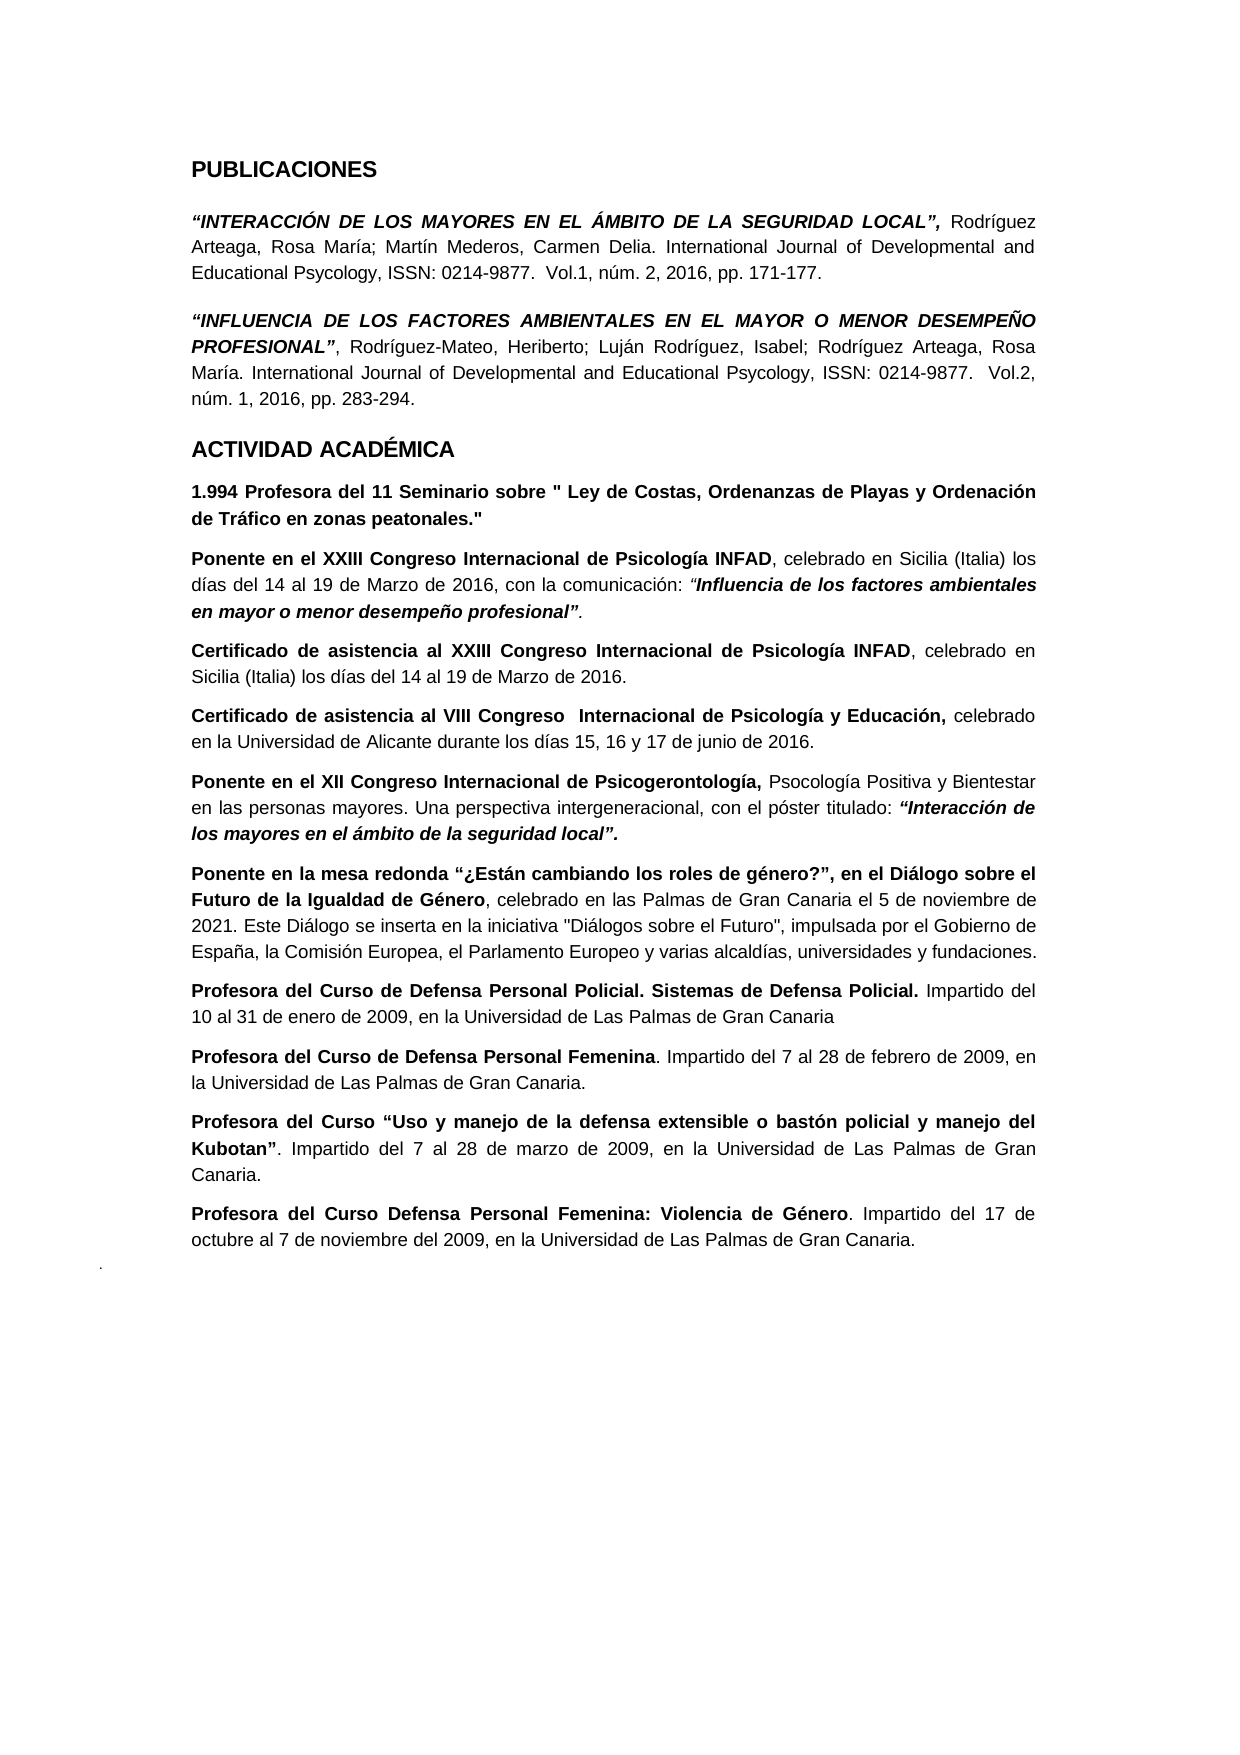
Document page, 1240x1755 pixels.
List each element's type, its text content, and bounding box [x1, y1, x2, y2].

text Ponente en el XXIII Congreso Internacional de Psicología INFAD, celebrado en Sicilia (Italia) los [191, 548, 1229, 570]
text España, la Comisión Europea, el Parlamento Europeo y varias alcaldías, universidades y fundaciones. [191, 941, 1229, 963]
text de Tráfico en zonas peatonales." [191, 508, 1229, 530]
text en la Universidad de Alicante durante los días 15, 16 y 17 de junio de 2016. [191, 731, 1229, 753]
text Profesora del Curso Defensa Personal Femenina: Violencia de Género. Impartido del 17 de [191, 1203, 1229, 1225]
text PUBLICACIONES [191, 157, 1229, 183]
text Sicilia (Italia) los días del 14 al 19 de Marzo de 2016. [191, 666, 1229, 688]
text Kubotan”. Impartido del 7 al 28 de marzo de 2009, en la Universidad de Las Palmas de Gran [191, 1138, 1229, 1160]
text . [99, 1255, 1229, 1273]
text Ponente en el XII Congreso Internacional de Psicogerontología, Psocología Positiva y Bientestar [191, 771, 1229, 793]
text en las personas mayores. Una perspectiva intergeneracional, con el póster titulado: “Interacción de [191, 797, 1229, 819]
text núm. 1, 2016, pp. 283-294. [191, 388, 1229, 409]
text octubre al 7 de noviembre del 2009, en la Universidad de Las Palmas de Gran Canaria. [191, 1229, 1229, 1251]
text “INFLUENCIA DE LOS FACTORES AMBIENTALES EN EL MAYOR O MENOR DESEMPEÑO [191, 310, 1229, 332]
text días del 14 al 19 de Marzo de 2016, con la comunicación: “Influencia de los factores ambientales [191, 574, 1229, 596]
text la Universidad de Las Palmas de Gran Canaria. [191, 1072, 1229, 1094]
text ACTIVIDAD ACADÉMICA [191, 437, 1229, 463]
text María. International Journal of Developmental and Educational Psycology, ISSN: 0214-9877. Vol.2, [191, 362, 1229, 384]
text Certificado de asistencia al VIII Congreso Internacional de Psicología y Educación, celebrado [191, 705, 1229, 727]
text Educational Psycology, ISSN: 0214-9877. Vol.1, núm. 2, 2016, pp. 171-177. [191, 262, 1229, 284]
text 1.994 Profesora del 11 Seminario sobre " Ley de Costas, Ordenanzas de Playas y Ordenación [191, 481, 1229, 503]
text Canaria. [191, 1164, 1229, 1186]
text Certificado de asistencia al XXIII Congreso Internacional de Psicología INFAD, celebrado en [191, 640, 1229, 662]
text en mayor o menor desempeño profesional”. [191, 601, 1229, 622]
text “INTERACCIÓN DE LOS MAYORES EN EL ÁMBITO DE LA SEGURIDAD LOCAL”, Rodríguez [191, 211, 1229, 232]
text Profesora del Curso “Uso y manejo de la defensa extensible o bastón policial y manejo del [191, 1111, 1229, 1133]
text Profesora del Curso de Defensa Personal Femenina. Impartido del 7 al 28 de febrero de 2009, en [191, 1046, 1229, 1067]
text 10 al 31 de enero de 2009, en la Universidad de Las Palmas de Gran Canaria [191, 1006, 1229, 1028]
text Ponente en la mesa redonda “¿Están cambiando los roles de género?”, en el Diálogo sobre el [191, 863, 1229, 884]
text los mayores en el ámbito de la seguridad local”. [191, 823, 1229, 845]
text Profesora del Curso de Defensa Personal Policial. Sistemas de Defensa Policial. Impartido del [191, 980, 1229, 1002]
text 2021. Este Diálogo se inserta en la iniciativa "Diálogos sobre el Futuro", impulsada por el Gobierno de [191, 915, 1229, 937]
text Futuro de la Igualdad de Género, celebrado en las Palmas de Gran Canaria el 5 de noviembre de [191, 889, 1229, 911]
text PROFESIONAL”, Rodríguez-Mateo, Heriberto; Luján Rodríguez, Isabel; Rodríguez Arteaga, Rosa [191, 336, 1229, 358]
text Arteaga, Rosa María; Martín Mederos, Carmen Delia. International Journal of Developmental and [191, 236, 1229, 258]
